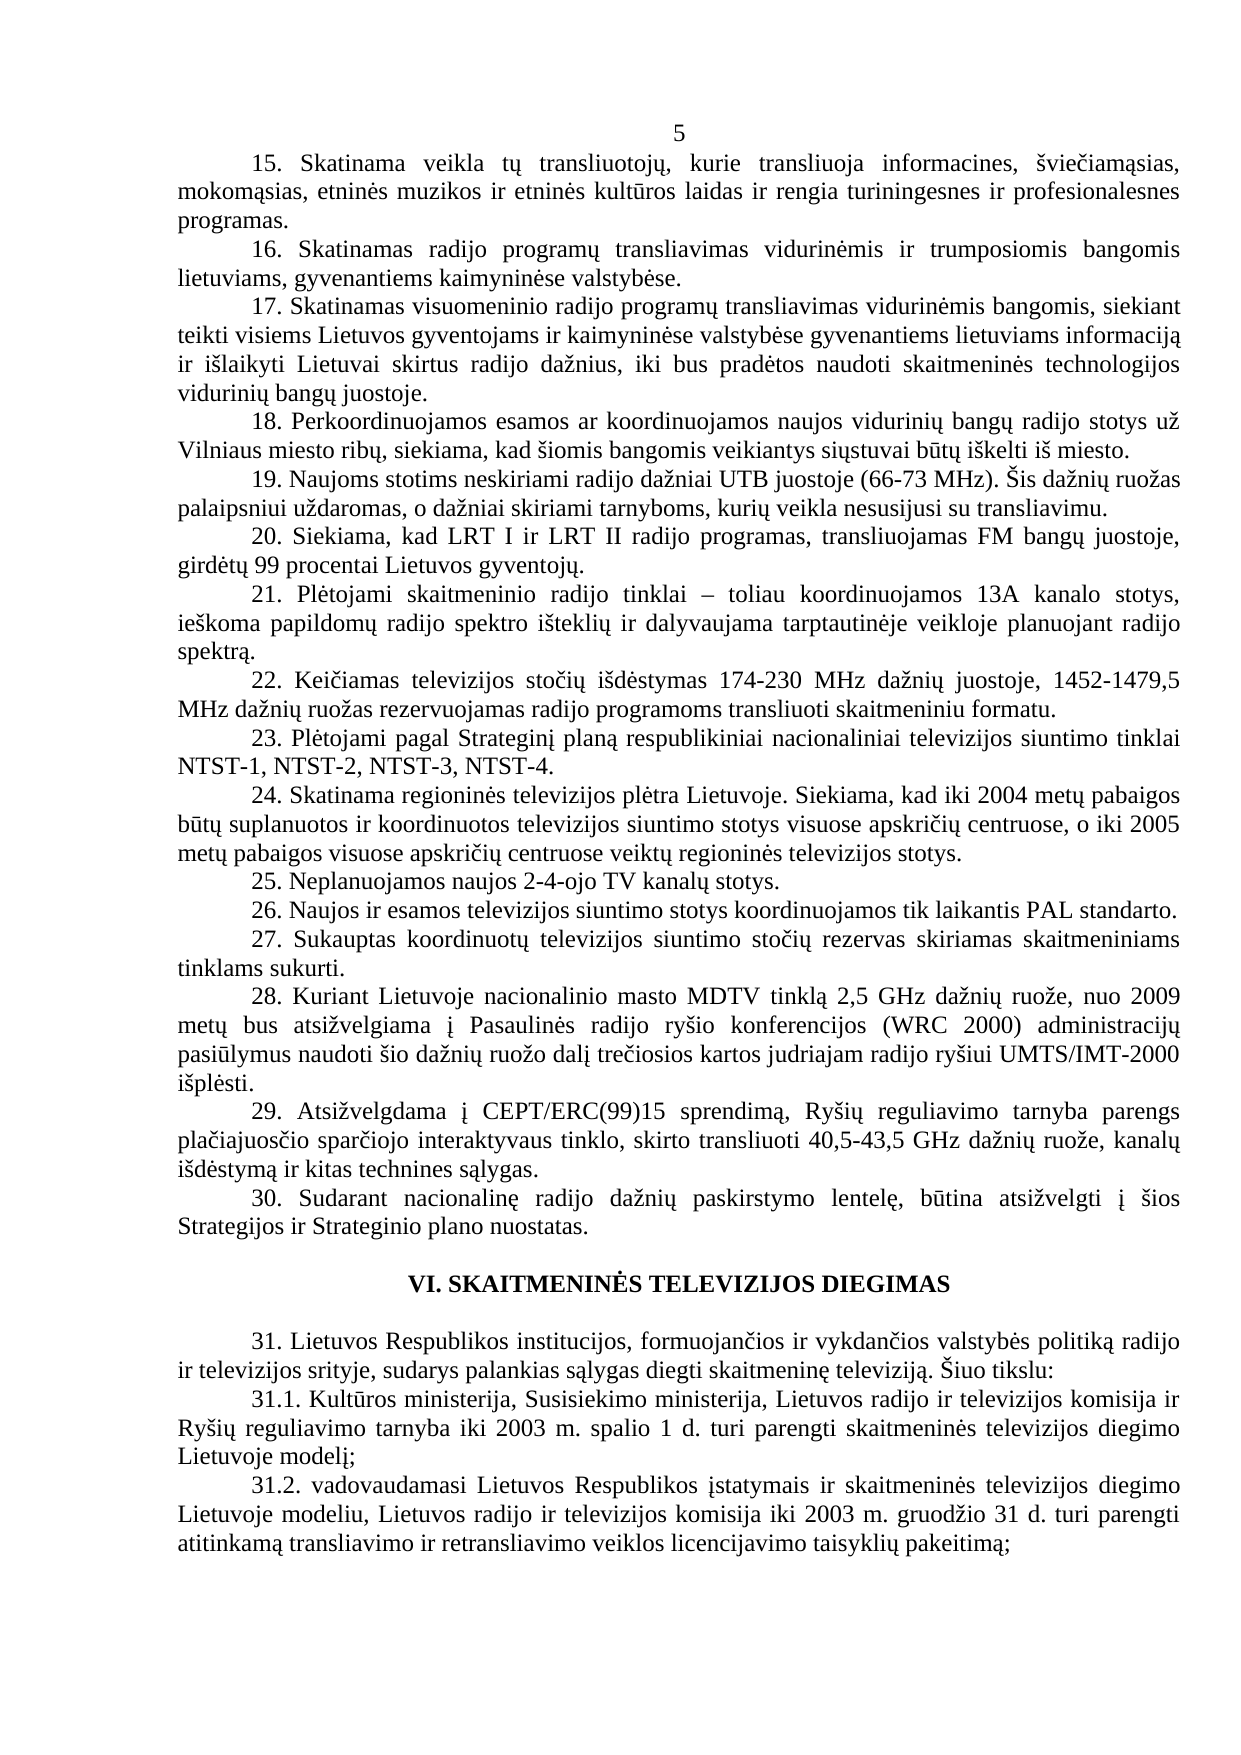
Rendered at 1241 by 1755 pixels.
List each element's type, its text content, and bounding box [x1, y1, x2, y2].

text 20. Siekiama, kad LRT I ir LRT II radijo programas, transliuojamas FM bangų juostoje, girdėtų 99 procentai Lietuvos gyventojų. [177, 521, 1181, 579]
text 28. Kuriant Lietuvoje nacionalinio masto MDTV tinklą 2,5 GHz dažnių ruože, nuo 2009 metų bus atsižvelgiama į Pasaulinės radijo ryšio konferencijos (WRC 2000) administracijų pasiūlymus naudoti šio dažnių ruožo dalį trečiosios kartos judriajam radijo ryšiui UMTS/IMT-2000 išplėsti. [177, 981, 1181, 1096]
text VI. SKAITMENINĖS TELEVIZIJOS DIEGIMAS [177, 1269, 1181, 1298]
text 29. Atsižvelgdama į CEPT/ERC(99)15 sprendimą, Ryšių reguliavimo tarnyba parengs plačiajuosčio sparčiojo interaktyvaus tinklo, skirto transliuoti 40,5-43,5 GHz dažnių ruože, kanalų išdėstymą ir kitas technines sąlygas. [177, 1096, 1181, 1183]
text 27. Sukauptas koordinuotų televizijos siuntimo stočių rezervas skiriamas skaitmeniniams tinklams sukurti. [177, 924, 1181, 981]
text 23. Plėtojami pagal Strateginį planą respublikiniai nacionaliniai televizijos siuntimo tinklai NTST-1, NTST-2, NTST-3, NTST-4. [177, 723, 1181, 780]
text 18. Perkoordinuojamos esamos ar koordinuojamos naujos vidurinių bangų radijo stotys už Vilniaus miesto ribų, siekiama, kad šiomis bangomis veikiantys siųstuvai būtų iškelti iš miesto. [177, 406, 1181, 464]
text 15. Skatinama veikla tų transliuotojų, kurie transliuoja informacines, šviečiamąsias, mokomąsias, etninės muzikos ir etninės kultūros laidas ir rengia turiningesnes ir profesionalesnes programas. [177, 148, 1181, 234]
text 25. Neplanuojamos naujos 2-4-ojo TV kanalų stotys. [177, 866, 1181, 895]
text 30. Sudarant nacionalinę radijo dažnių paskirstymo lentelę, būtina atsižvelgti į šios Strategijos ir Strateginio plano nuostatas. [177, 1183, 1181, 1240]
text 26. Naujos ir esamos televizijos siuntimo stotys koordinuojamos tik laikantis PAL standarto. [177, 895, 1181, 924]
text 22. Keičiamas televizijos stočių išdėstymas 174-230 MHz dažnių juostoje, 1452-1479,5 MHz dažnių ruožas rezervuojamas radijo programoms transliuoti skaitmeniniu formatu. [177, 665, 1181, 723]
text 24. Skatinama regioninės televizijos plėtra Lietuvoje. Siekiama, kad iki 2004 metų pabaigos būtų suplanuotos ir koordinuotos televizijos siuntimo stotys visuose apskričių centruose, o iki 2005 metų pabaigos visuose apskričių centruose veiktų regioninės televizijos stotys. [177, 780, 1181, 866]
text 21. Plėtojami skaitmeninio radijo tinklai – toliau koordinuojamos 13A kanalo stotys, ieškoma papildomų radijo spektro išteklių ir dalyvaujama tarptautinėje veikloje planuojant radijo spektrą. [177, 579, 1181, 665]
text 19. Naujoms stotims neskiriami radijo dažniai UTB juostoje (66-73 MHz). Šis dažnių ruožas palaipsniui uždaromas, o dažniai skiriami tarnyboms, kurių veikla nesusijusi su transliavimu. [177, 464, 1181, 521]
text 31.2. vadovaudamasi Lietuvos Respublikos įstatymais ir skaitmeninės televizijos diegimo Lietuvoje modeliu, Lietuvos radijo ir televizijos komisija iki 2003 m. gruodžio 31 d. turi parengti atitinkamą transliavimo ir retransliavimo veiklos licencijavimo taisyklių pakeitimą; [177, 1470, 1181, 1556]
text 31. Lietuvos Respublikos institucijos, formuojančios ir vykdančios valstybės politiką radijo ir televizijos srityje, sudarys palankias sąlygas diegti skaitmeninę televiziją. Šiuo tikslu: [177, 1326, 1181, 1384]
text 16. Skatinamas radijo programų transliavimas vidurinėmis ir trumposiomis bangomis lietuviams, gyvenantiems kaimyninėse valstybėse. [177, 234, 1181, 291]
text 31.1. Kultūros ministerija, Susisiekimo ministerija, Lietuvos radijo ir televizijos komisija ir Ryšių reguliavimo tarnyba iki 2003 m. spalio 1 d. turi parengti skaitmeninės televizijos diegimo Lietuvoje modelį; [177, 1384, 1181, 1470]
text 17. Skatinamas visuomeninio radijo programų transliavimas vidurinėmis bangomis, siekiant teikti visiems Lietuvos gyventojams ir kaimyninėse valstybėse gyvenantiems lietuviams informaciją ir išlaikyti Lietuvai skirtus radijo dažnius, iki bus pradėtos naudoti skaitmeninės technologijos vidurinių bangų juostoje. [177, 291, 1181, 406]
